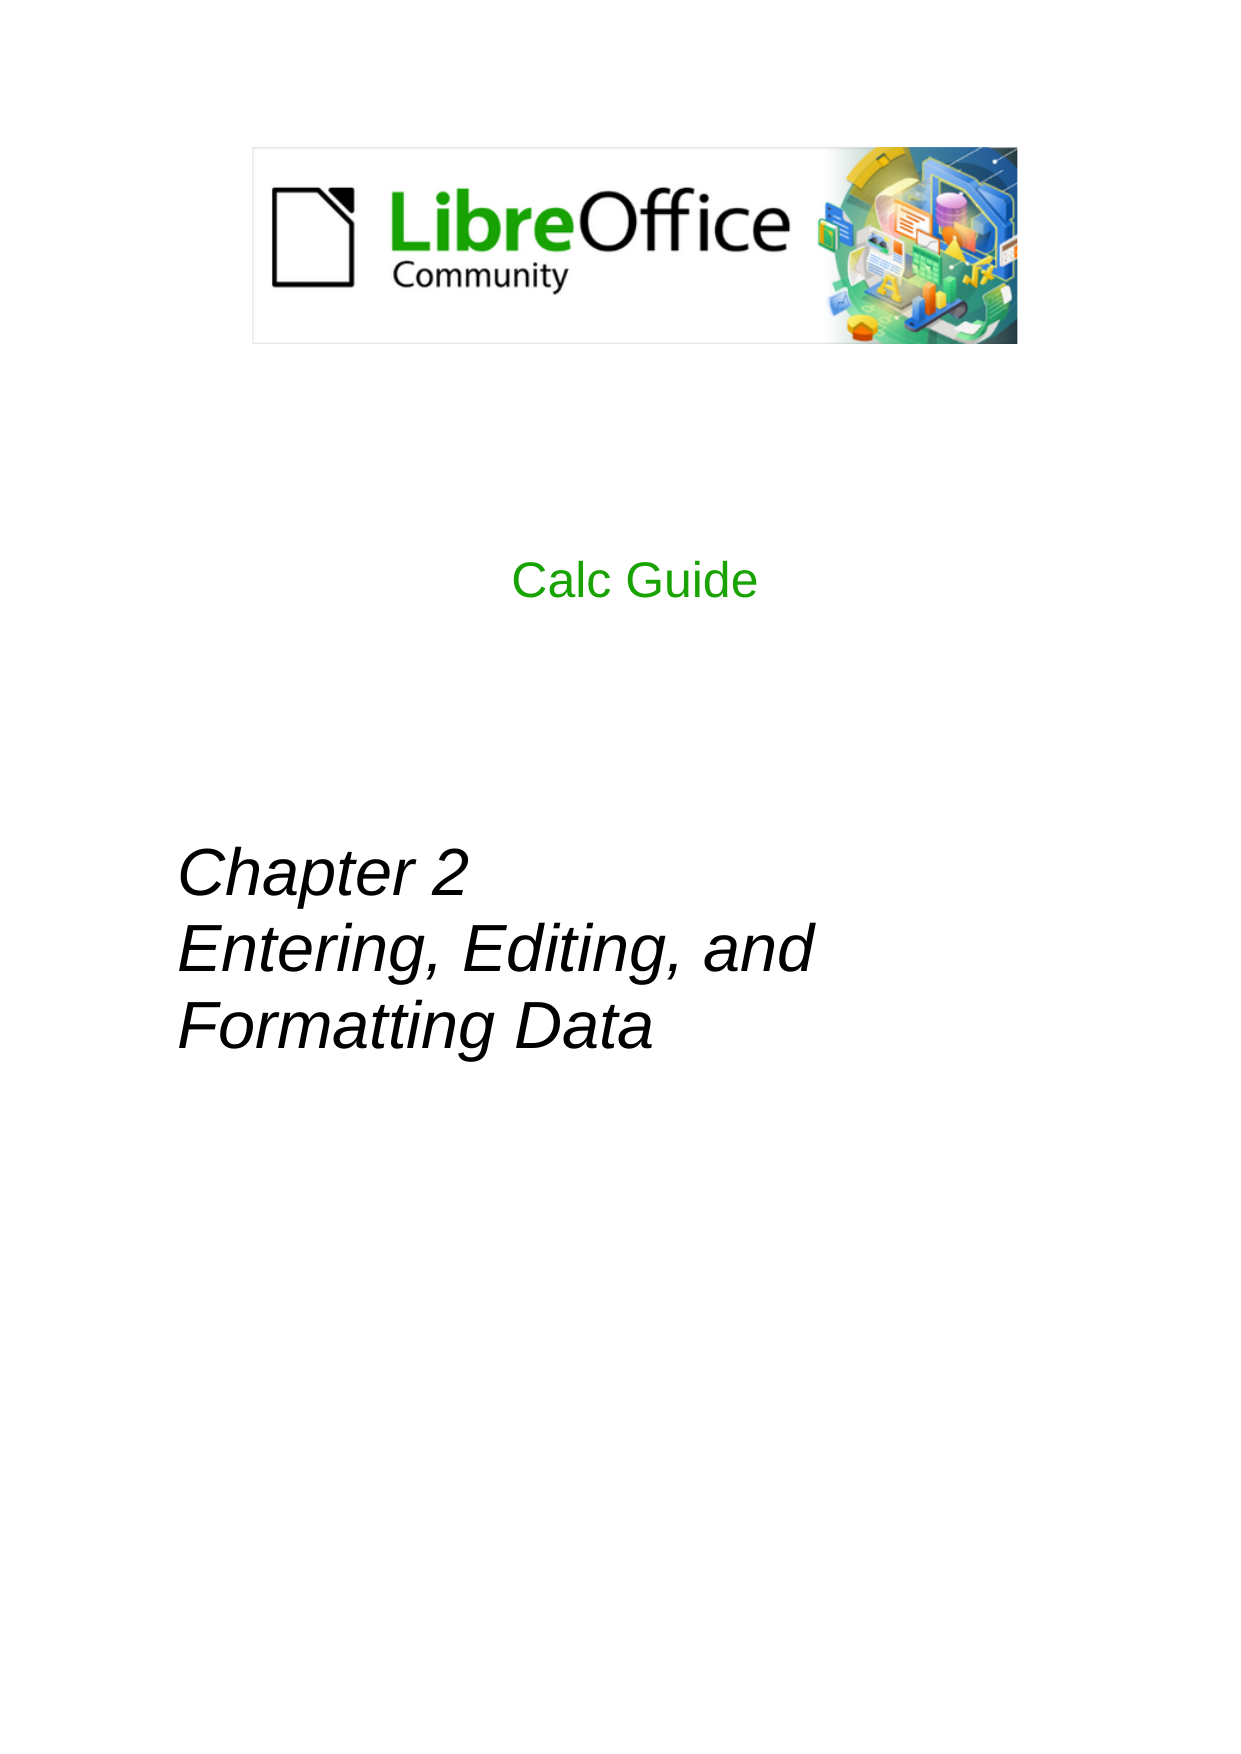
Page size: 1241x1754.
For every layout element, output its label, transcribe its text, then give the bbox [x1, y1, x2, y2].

picture [252, 147, 1018, 344]
title Chapter 2 Entering, Editing, and Formatting Data [177, 833, 1093, 1063]
text Calc Guide [177, 550, 1093, 608]
